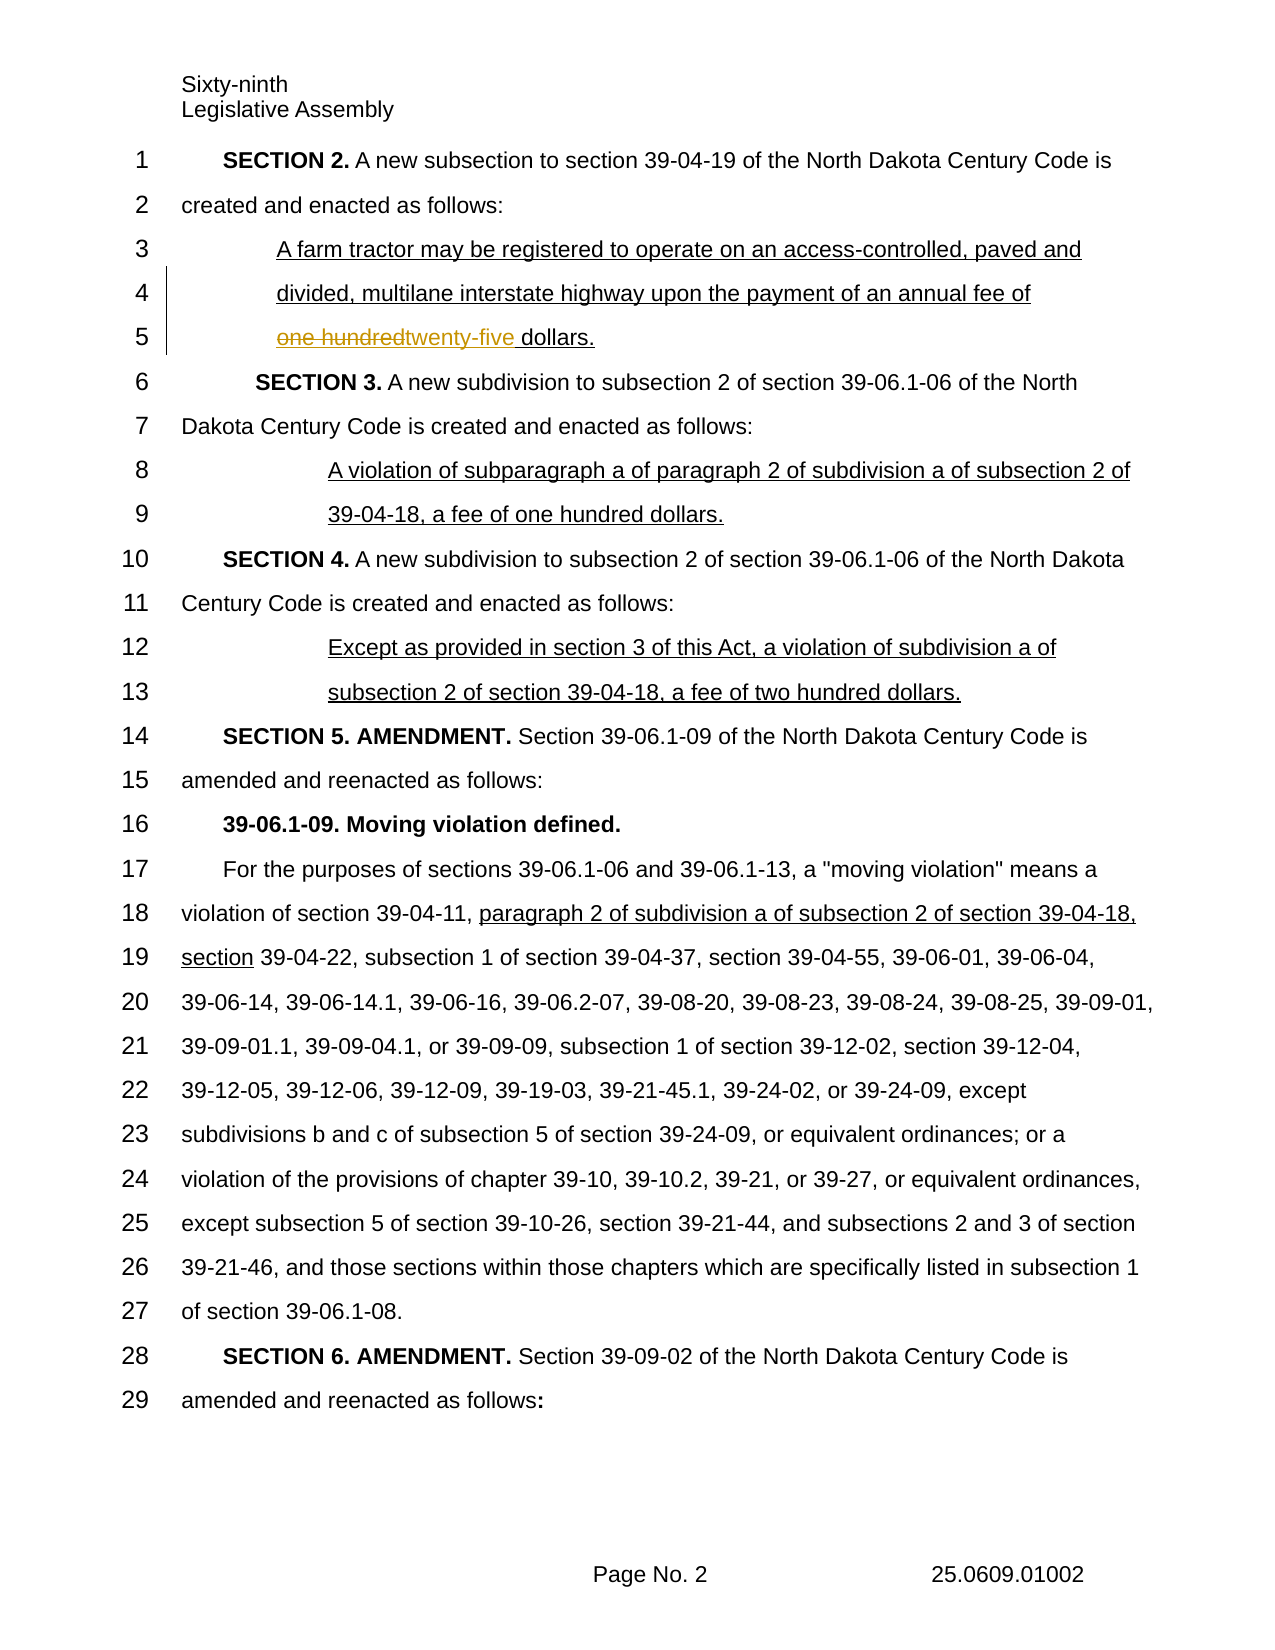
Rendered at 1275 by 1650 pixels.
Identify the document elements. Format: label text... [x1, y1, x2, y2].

text SECTION 5. AMENDMENT. Section 39‑06.1‑09 of the North Dakota Century Code is amended and reenacted as follows: [181, 709, 1154, 797]
text SECTION 4. A new subdivision to subsection 2 of section 39‑06.1‑06 of the North Dakota Century Code is created and enacted as follows: [181, 532, 1154, 620]
text A violation of subparagraph a of paragraph 2 of subdivision a of subsection 2 of 39‑04‑18, a fee of one hundred dollars. [181, 443, 1154, 532]
subtitle 39‑06.1‑09. Moving violation defined. [181, 797, 1154, 842]
text SECTION 6. AMENDMENT. Section 39‑09‑02 of the North Dakota Century Code is amended and reenacted as follows: [181, 1329, 1154, 1417]
text SECTION 3. A new subdivision to subsection 2 of section 39‑06.1‑06 of the North Dakota Century Code is created and enacted as follows: [181, 355, 1154, 443]
text Except as provided in section 3 of this Act, a violation of subdivision a of subsection 2 of section 39‑04‑18, a fee of two hundred dollars. [181, 620, 1154, 709]
text For the purposes of sections 39‑06.1‑06 and 39‑06.1‑13, a "moving violation" means a violation of section 39‑04‑11, paragraph 2 of subdivision a of subsection 2 of section 39‑04‑18, section 39‑04‑22, subsection 1 of section 39‑04‑37, section 39‑04‑55, 39‑06‑01, 39‑06‑04, 39‑06‑14, 39‑06‑14.1, 39‑06‑16, 39‑06.2‑07, 39‑08‑20, 39‑08‑23, 39‑08‑24, 39‑08‑25, 39‑09‑01, 39‑09‑01.1, 39‑09‑04.1, or 39‑09‑09, subsection 1 of section 39‑12‑02, section 39‑12‑04, 39‑12‑05, 39‑12‑06, 39‑12‑09, 39‑19‑03, 39‑21‑45.1, 39‑24‑02, or 39‑24‑09, except subdivisions b and c of subsection 5 of section 39‑24‑09, or equivalent ordinances; or a violation of the provisions of chapter 39‑10, 39‑10.2, 39‑21, or 39‑27, or equivalent ordinances, except subsection 5 of section 39‑10‑26, section 39‑21‑44, and subsections 2 and 3 of section 39‑21‑46, and those sections within those chapters which are specifically listed in subsection 1 of section 39‑06.1‑08. [181, 842, 1154, 1329]
text A farm tractor may be registered to operate on an access‑controlled, paved and divided, multilane interstate highway upon the payment of an annual fee of twenty‑five dollars. [181, 222, 1154, 355]
text SECTION 2. A new subsection to section 39‑04‑19 of the North Dakota Century Code is created and enacted as follows: [181, 133, 1154, 222]
